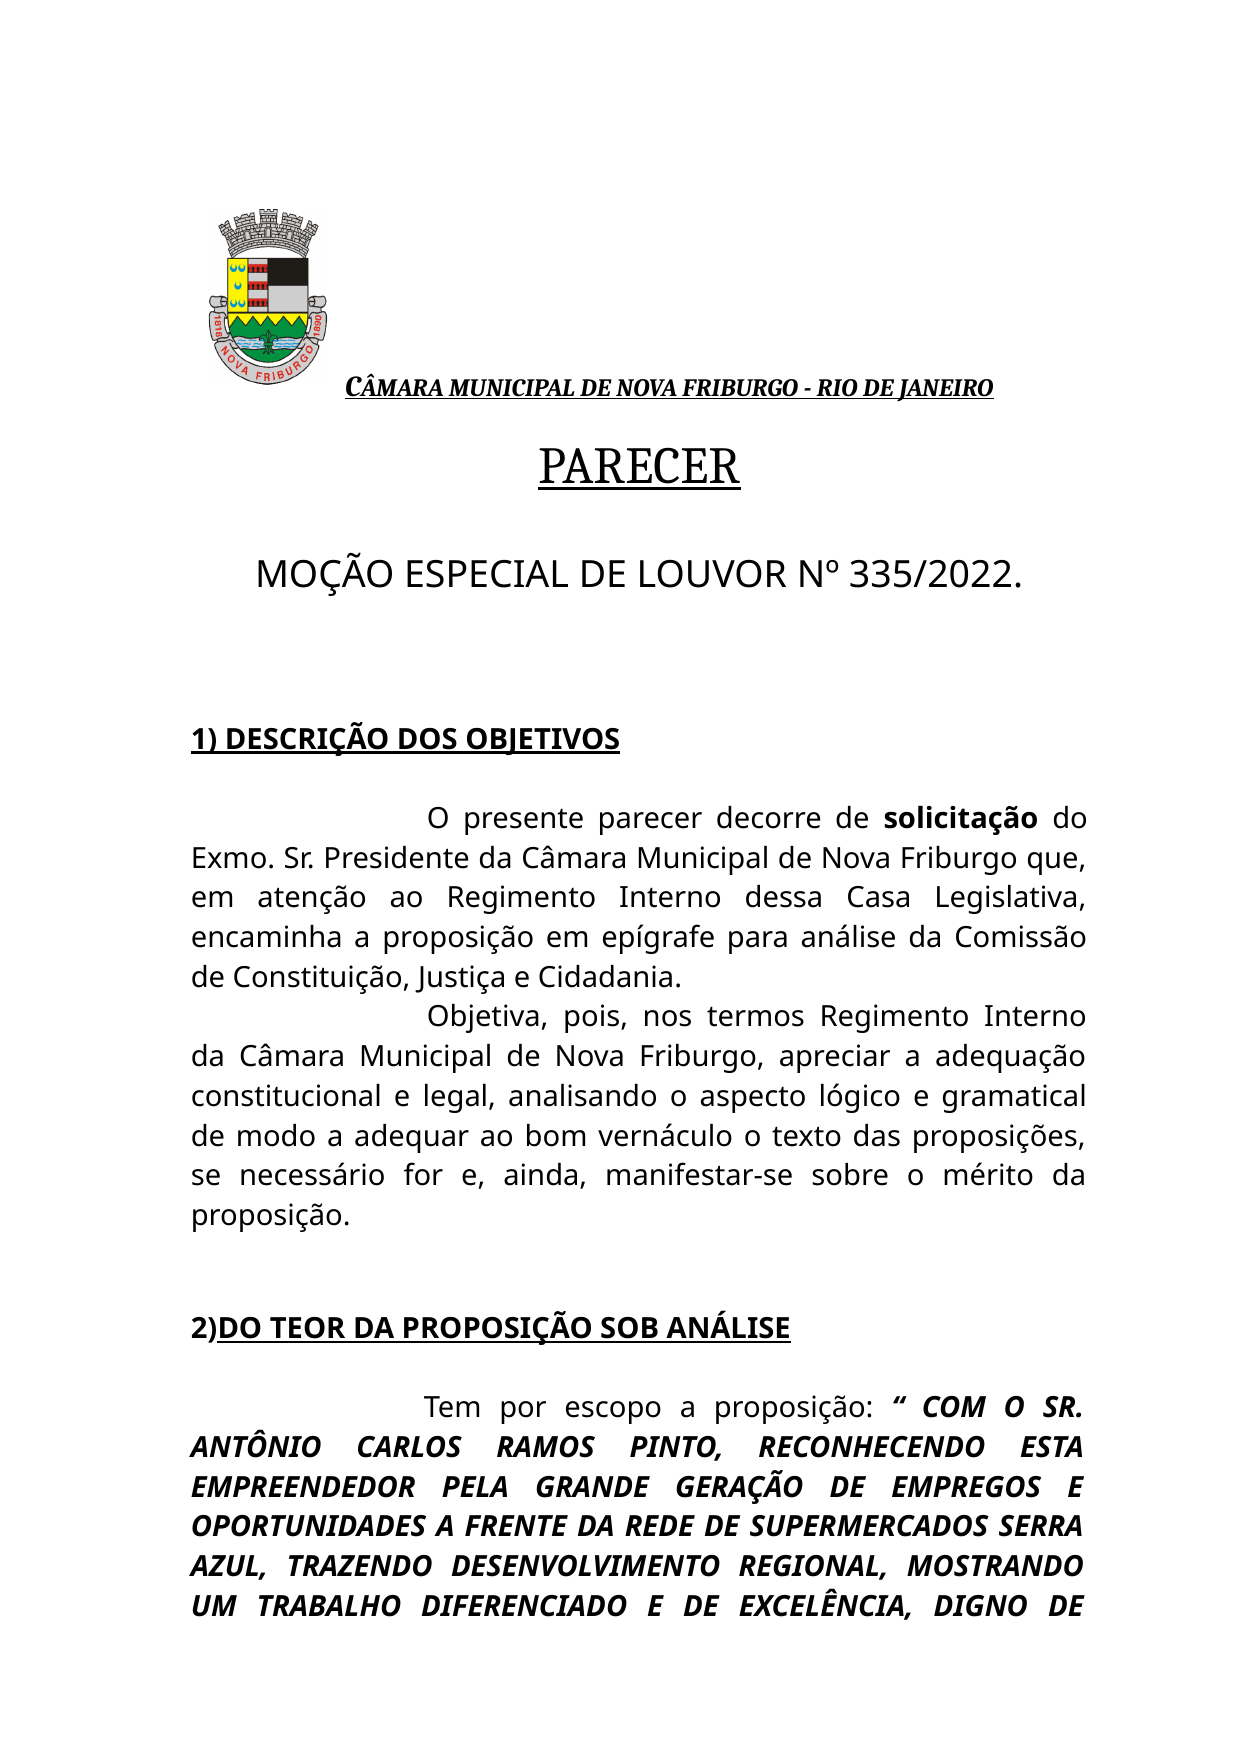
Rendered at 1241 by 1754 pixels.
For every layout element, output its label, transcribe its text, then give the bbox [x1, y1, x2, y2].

text 1) DESCRIÇÃO DOS OBJETIVOS [191, 718, 1087, 758]
text O presente parecer decorre de solicitação do Exmo. Sr. Presidente da Câmara Municipal de Nova Friburgo que, em atenção ao Regimento Interno dessa Casa Legislativa, encaminha a proposição em epígrafe para análise da Comissão de Constituição, Justiça e Cidadania. [191, 797, 1087, 996]
text Tem por escopo a proposição: “ COM O SR. ANTÔNIO CARLOS RAMOS PINTO, RECONHECENDO ESTA EMPREENDEDOR PELA GRANDE GERAÇÃO DE EMPREGOS E OPORTUNIDADES A FRENTE DA REDE DE SUPERMERCADOS SERRA AZUL, TRAZENDO DESENVOLVIMENTO REGIONAL, MOSTRANDO UM TRABALHO DIFERENCIADO E DE EXCELÊNCIA, DIGNO DE [191, 1386, 1087, 1624]
text Objetiva, pois, nos termos Regimento Interno da Câmara Municipal de Nova Friburgo, apreciar a adequação constitucional e legal, analisando o aspecto lógico e gramatical de modo a adequar ao bom vernáculo o texto das proposições, se necessário for e, ainda, manifestar-se sobre o mérito da proposição. [191, 996, 1087, 1234]
text PARECER [191, 437, 1087, 497]
list DO TEOR DA PROPOSIÇÃO SOB ANÁLISE [191, 1307, 1087, 1347]
text CÂMARA MUNICIPAL DE NOVA FRIBURGO - RIO DE JANEIRO [191, 198, 1087, 403]
text MOÇÃO ESPECIAL DE LOUVOR Nº 335/2022. [191, 548, 1087, 599]
